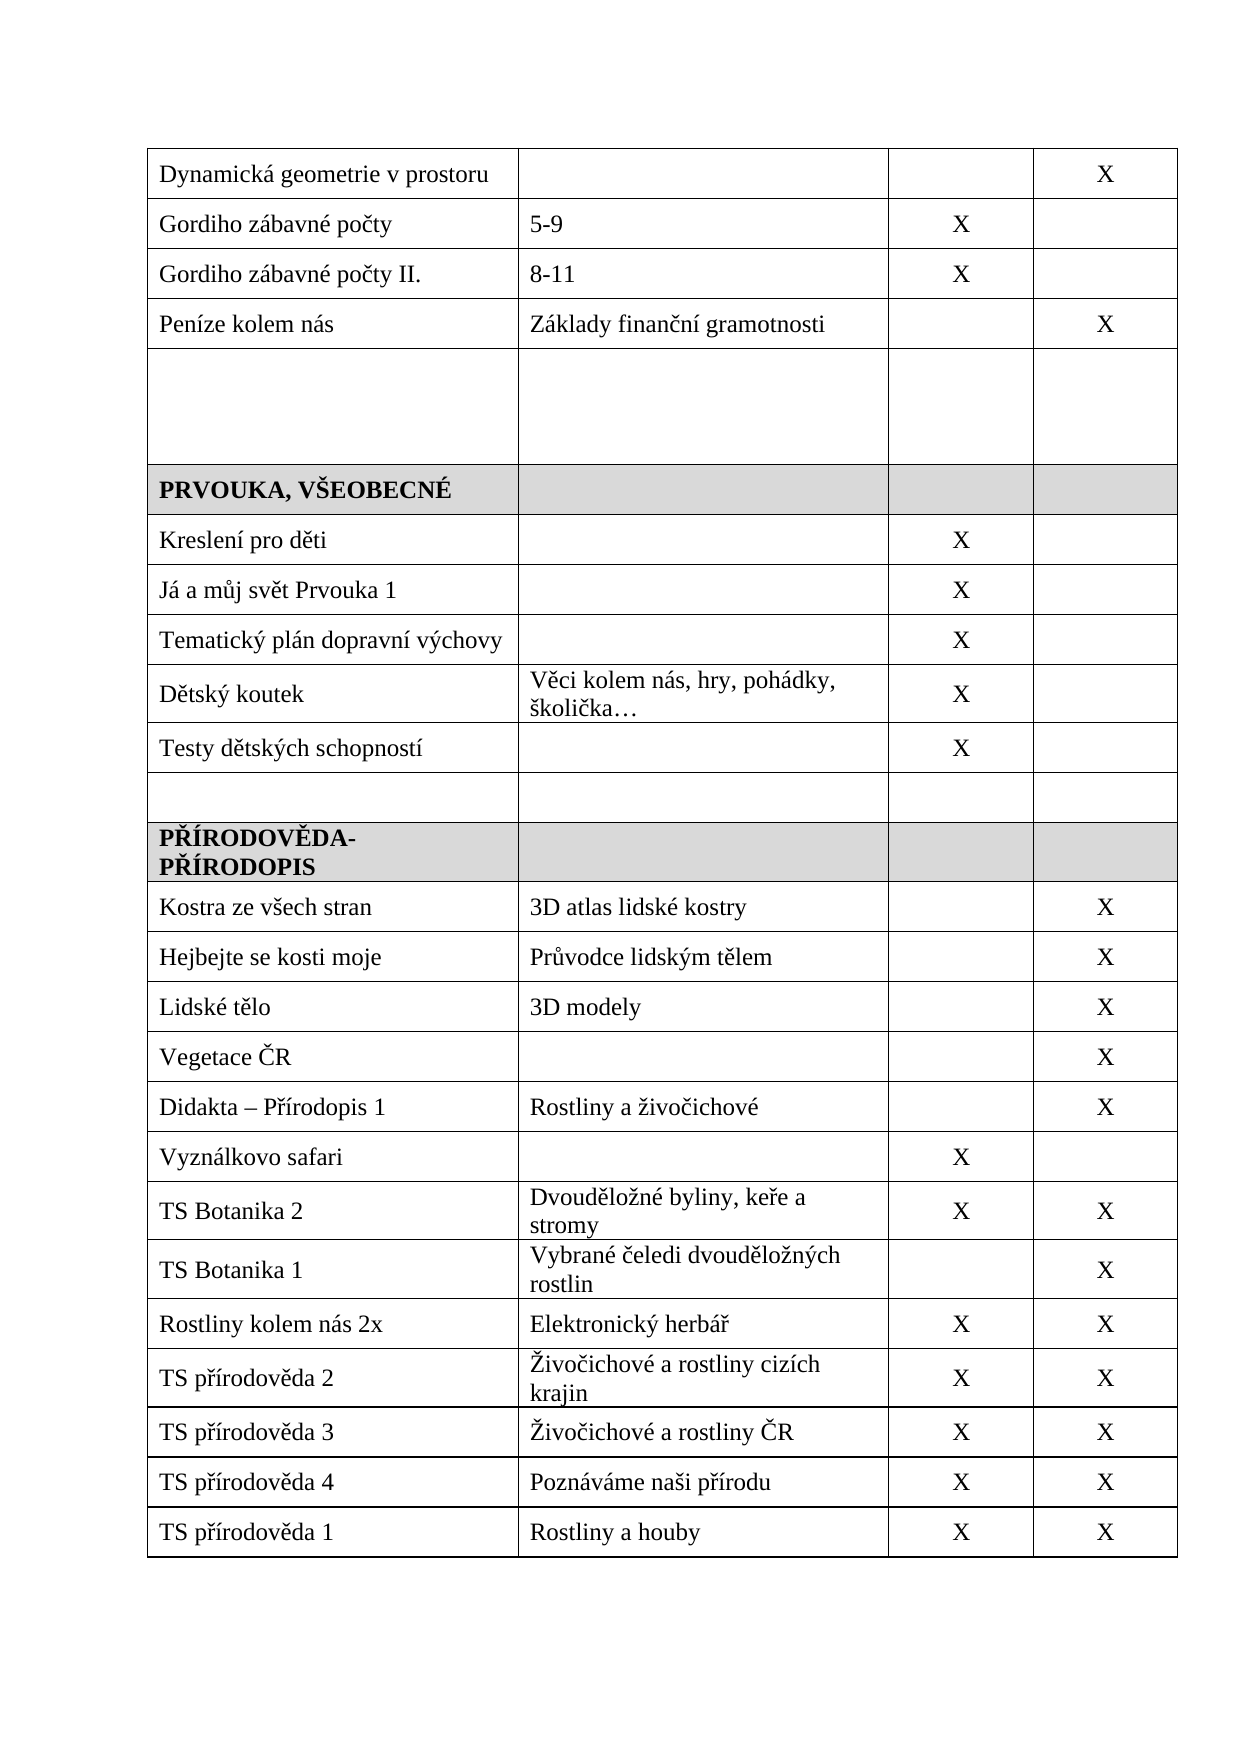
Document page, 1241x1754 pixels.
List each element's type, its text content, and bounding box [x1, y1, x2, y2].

table_cell 3D atlas lidské kostry [519, 882, 888, 931]
table_cell [519, 1132, 888, 1181]
table_cell [148, 773, 518, 822]
table_cell Poznáváme naši přírodu [519, 1458, 888, 1506]
table_cell X [889, 1299, 1033, 1348]
table_cell [148, 349, 518, 464]
table_cell X [889, 565, 1033, 614]
table_cell Základy finanční gramotnosti [519, 299, 888, 348]
table_cell Didakta – Přírodopis 1 [148, 1082, 518, 1131]
table_cell Dětský koutek [148, 665, 518, 722]
table_cell 8-11 [519, 249, 888, 298]
table_cell [889, 982, 1033, 1031]
table_cell X [889, 1458, 1033, 1506]
table_cell PŘÍRODOVĚDA-PŘÍRODOPIS [148, 823, 518, 881]
table_cell X [1034, 1182, 1177, 1239]
table_cell Dvouděložné byliny, keře a stromy [519, 1182, 888, 1239]
table_cell TS Botanika 2 [148, 1182, 518, 1239]
table_cell Vyználkovo safari [148, 1132, 518, 1181]
table_cell Průvodce lidským tělem [519, 932, 888, 981]
table_cell Rostliny a živočichové [519, 1082, 888, 1131]
table_cell X [889, 1182, 1033, 1239]
table_cell [1034, 515, 1177, 564]
table_cell Gordiho zábavné počty II. [148, 249, 518, 298]
table_cell X [1034, 299, 1177, 348]
table_cell [1034, 349, 1177, 464]
table_cell TS přírodověda 2 [148, 1349, 518, 1406]
table_cell [519, 1032, 888, 1081]
table_cell [889, 882, 1033, 931]
table_cell X [889, 665, 1033, 722]
table_cell [519, 615, 888, 664]
table_cell [1034, 465, 1177, 514]
table_cell [889, 349, 1033, 464]
table_cell Tematický plán dopravní výchovy [148, 615, 518, 664]
table_cell Elektronický herbář [519, 1299, 888, 1348]
table_cell [889, 149, 1033, 198]
table_cell X [889, 199, 1033, 248]
table_cell X [889, 249, 1033, 298]
table_cell X [1034, 1299, 1177, 1348]
table_cell Živočichové a rostliny cizích krajin [519, 1349, 888, 1406]
table_cell [1034, 1132, 1177, 1181]
table_cell Gordiho zábavné počty [148, 199, 518, 248]
table_cell X [1034, 1508, 1177, 1556]
table_cell [1034, 199, 1177, 248]
table_cell TS Botanika 1 [148, 1240, 518, 1298]
table_cell [519, 723, 888, 772]
table_cell Peníze kolem nás [148, 299, 518, 348]
table_cell X [889, 615, 1033, 664]
table_cell X [1034, 882, 1177, 931]
table_cell [889, 465, 1033, 514]
table_cell [519, 823, 888, 881]
table_cell X [1034, 1349, 1177, 1406]
table_cell Já a můj svět Prvouka 1 [148, 565, 518, 614]
table_cell 3D modely [519, 982, 888, 1031]
table_cell X [889, 1408, 1033, 1456]
table_cell [519, 773, 888, 822]
table_cell TS přírodověda 4 [148, 1458, 518, 1506]
table_cell Vybrané čeledi dvouděložných rostlin [519, 1240, 888, 1298]
table_cell TS přírodověda 3 [148, 1408, 518, 1456]
table_cell X [1034, 1082, 1177, 1131]
table_cell [1034, 615, 1177, 664]
table_cell 5-9 [519, 199, 888, 248]
table_cell X [1034, 1458, 1177, 1506]
table_cell [889, 1240, 1033, 1298]
table_cell [1034, 665, 1177, 722]
table_cell X [1034, 1240, 1177, 1298]
table_cell Rostliny a houby [519, 1508, 888, 1556]
table_cell [889, 823, 1033, 881]
table_cell X [1034, 932, 1177, 981]
table_cell [889, 299, 1033, 348]
table_cell X [889, 515, 1033, 564]
table_cell Testy dětských schopností [148, 723, 518, 772]
table_cell Živočichové a rostliny ČR [519, 1408, 888, 1456]
table_cell X [889, 1508, 1033, 1556]
table_cell Lidské tělo [148, 982, 518, 1031]
table_cell [889, 932, 1033, 981]
table_cell X [889, 1132, 1033, 1181]
table_cell Věci kolem nás, hry, pohádky, školička… [519, 665, 888, 722]
table_cell Rostliny kolem nás 2x [148, 1299, 518, 1348]
table_cell [1034, 723, 1177, 772]
table_cell X [889, 723, 1033, 772]
table_cell Kreslení pro děti [148, 515, 518, 564]
table_cell [519, 349, 888, 464]
table_cell X [1034, 982, 1177, 1031]
table_cell X [1034, 1032, 1177, 1081]
table_cell Dynamická geometrie v prostoru [148, 149, 518, 198]
table_cell TS přírodověda 1 [148, 1508, 518, 1556]
table_cell Kostra ze všech stran [148, 882, 518, 931]
table_cell PRVOUKA, VŠEOBECNÉ [148, 465, 518, 514]
table_cell [519, 565, 888, 614]
table_cell [519, 465, 888, 514]
table_cell X [889, 1349, 1033, 1406]
table_cell [1034, 773, 1177, 822]
table_cell [889, 773, 1033, 822]
table_cell X [1034, 1408, 1177, 1456]
table_cell [889, 1032, 1033, 1081]
table_cell [519, 515, 888, 564]
table_cell [1034, 565, 1177, 614]
table_cell [519, 149, 888, 198]
table_cell X [1034, 149, 1177, 198]
table_cell Hejbejte se kosti moje [148, 932, 518, 981]
table_cell [1034, 249, 1177, 298]
table_cell [889, 1082, 1033, 1131]
table_cell [1034, 823, 1177, 881]
table_cell Vegetace ČR [148, 1032, 518, 1081]
